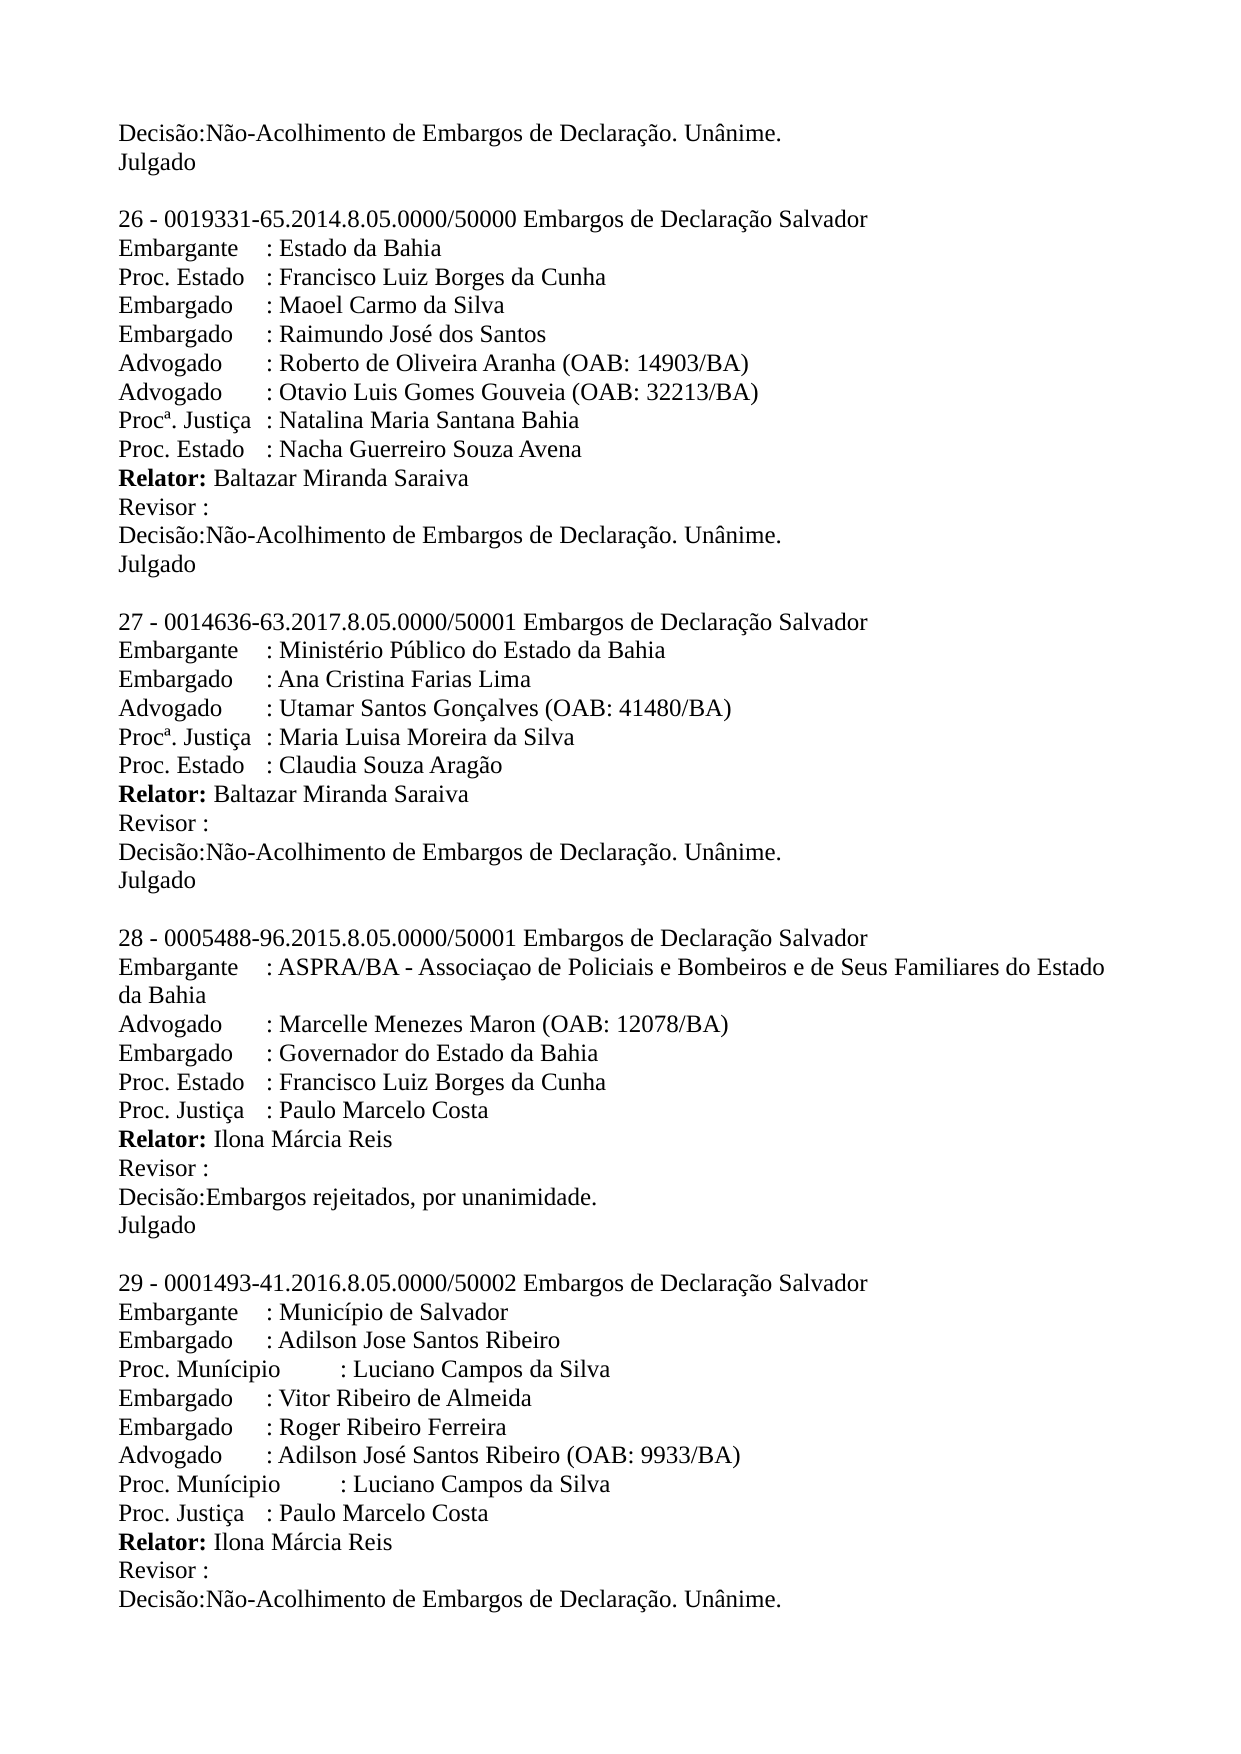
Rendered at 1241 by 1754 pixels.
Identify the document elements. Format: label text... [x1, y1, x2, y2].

text Decisão:Não-Acolhimento de Embargos de Declaração. Unânime. [118, 118, 1122, 147]
text Decisão:Não-Acolhimento de Embargos de Declaração. Unânime. [118, 521, 1122, 549]
text 27 - 0014636-63.2017.8.05.0000/50001 Embargos de Declaração Salvador [118, 607, 1122, 636]
text Decisão:Não-Acolhimento de Embargos de Declaração. Unânime. [118, 1584, 1122, 1613]
text Revisor : [118, 492, 1122, 521]
text Decisão:Não-Acolhimento de Embargos de Declaração. Unânime. [118, 837, 1122, 866]
text Embargante : Estado da Bahia Proc. Estado : Francisco Luiz Borges da Cunha Embargado : Maoel Carmo da Silva Embargado : Raimundo José dos Santos Advogado : Roberto de Oliveira Aranha (OAB: 14903/BA) Advogado : Otavio Luis Gomes Gouveia (OAB: 32213/BA) Procª. Justiça : Natalina Maria Santana Bahia Proc. Estado : Nacha Guerreiro Souza Avena Relator: Baltazar Miranda Saraiva [118, 233, 1122, 492]
text Embargante : ASPRA/BA - Associaçao de Policiais e Bombeiros e de Seus Familiares do Estado da Bahia Advogado : Marcelle Menezes Maron (OAB: 12078/BA) Embargado : Governador do Estado da Bahia Proc. Estado : Francisco Luiz Borges da Cunha Proc. Justiça : Paulo Marcelo Costa Relator: Ilona Márcia Reis [118, 952, 1122, 1153]
text 28 - 0005488-96.2015.8.05.0000/50001 Embargos de Declaração Salvador [118, 923, 1122, 952]
text Revisor : [118, 808, 1122, 837]
text 26 - 0019331-65.2014.8.05.0000/50000 Embargos de Declaração Salvador [118, 204, 1122, 233]
text Revisor : [118, 1153, 1122, 1182]
text Julgado [118, 147, 1122, 176]
text Embargante : Município de Salvador Embargado : Adilson Jose Santos Ribeiro Proc. Munícipio : Luciano Campos da Silva Embargado : Vitor Ribeiro de Almeida Embargado : Roger Ribeiro Ferreira Advogado : Adilson José Santos Ribeiro (OAB: 9933/BA) Proc. Munícipio : Luciano Campos da Silva Proc. Justiça : Paulo Marcelo Costa Relator: Ilona Márcia Reis [118, 1297, 1122, 1556]
text Revisor : [118, 1556, 1122, 1584]
text Julgado [118, 866, 1122, 894]
text 29 - 0001493-41.2016.8.05.0000/50002 Embargos de Declaração Salvador [118, 1268, 1122, 1297]
text Julgado [118, 549, 1122, 578]
text Julgado [118, 1211, 1122, 1239]
text Decisão:Embargos rejeitados, por unanimidade. [118, 1182, 1122, 1211]
text Embargante : Ministério Público do Estado da Bahia Embargado : Ana Cristina Farias Lima Advogado : Utamar Santos Gonçalves (OAB: 41480/BA) Procª. Justiça : Maria Luisa Moreira da Silva Proc. Estado : Claudia Souza Aragão Relator: Baltazar Miranda Saraiva [118, 636, 1122, 808]
